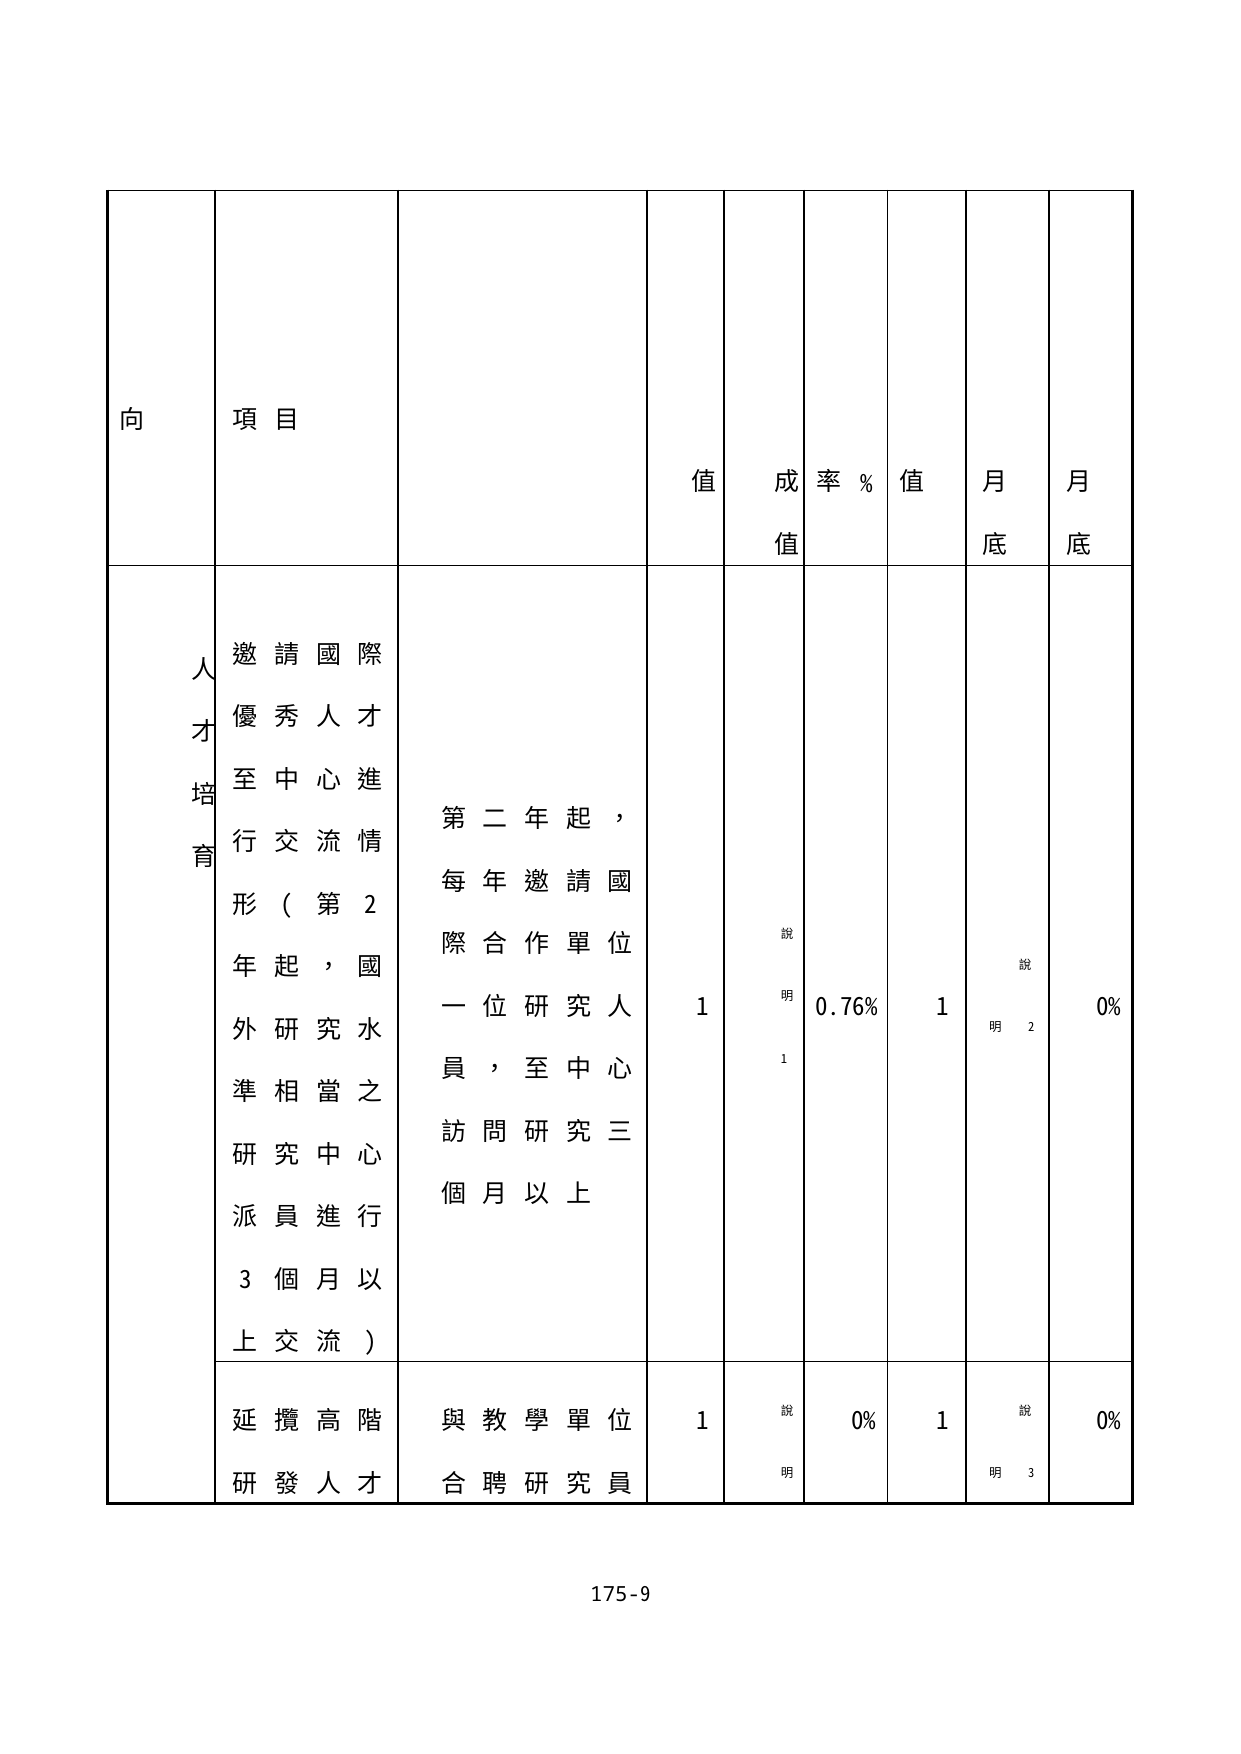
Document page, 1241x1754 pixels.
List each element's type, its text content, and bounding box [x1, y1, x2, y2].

table_cell 延攬高階研發人才 [216, 1362, 397, 1502]
table_cell 0% [1050, 566, 1131, 1361]
table_cell 值 [648, 191, 723, 564]
table_cell 0% [1050, 1362, 1131, 1502]
table_cell 與教學單位合聘研究員 [399, 1362, 646, 1502]
table_cell [399, 191, 646, 564]
table_cell 1 [648, 1362, 723, 1502]
table_cell 值 [888, 191, 965, 564]
table_cell 1 [888, 1362, 965, 1502]
table_cell 0% [805, 1362, 887, 1502]
table_cell 0.76% [805, 566, 887, 1361]
table_cell 1 [648, 566, 723, 1361]
table_cell 成值 [725, 191, 803, 564]
table_cell 說明 [725, 1362, 803, 1502]
table_cell 說明3 [967, 1362, 1048, 1502]
table_cell 向 [109, 191, 214, 564]
table_cell 項目 [216, 191, 397, 564]
table_cell 第二年起，每年邀請國際合作單位一位研究人員，至中心訪問研究三個月以上 [399, 566, 646, 1361]
table_cell 1 [888, 566, 965, 1361]
table_cell 人才培育 [109, 566, 214, 1502]
table_cell 說明2 [967, 566, 1048, 1361]
table_cell 邀請國際優秀人才至中心進行交流情形(第2年起，國外研究水準相當之研究中心派員進行3個月以上交流) [216, 566, 397, 1361]
table_cell 率% [805, 191, 887, 564]
table_cell 110年至8月底達成值 [967, 191, 1048, 564]
table_cell 說明1 [725, 566, 803, 1361]
table_cell 110年至8月底達成率% [1050, 191, 1131, 564]
